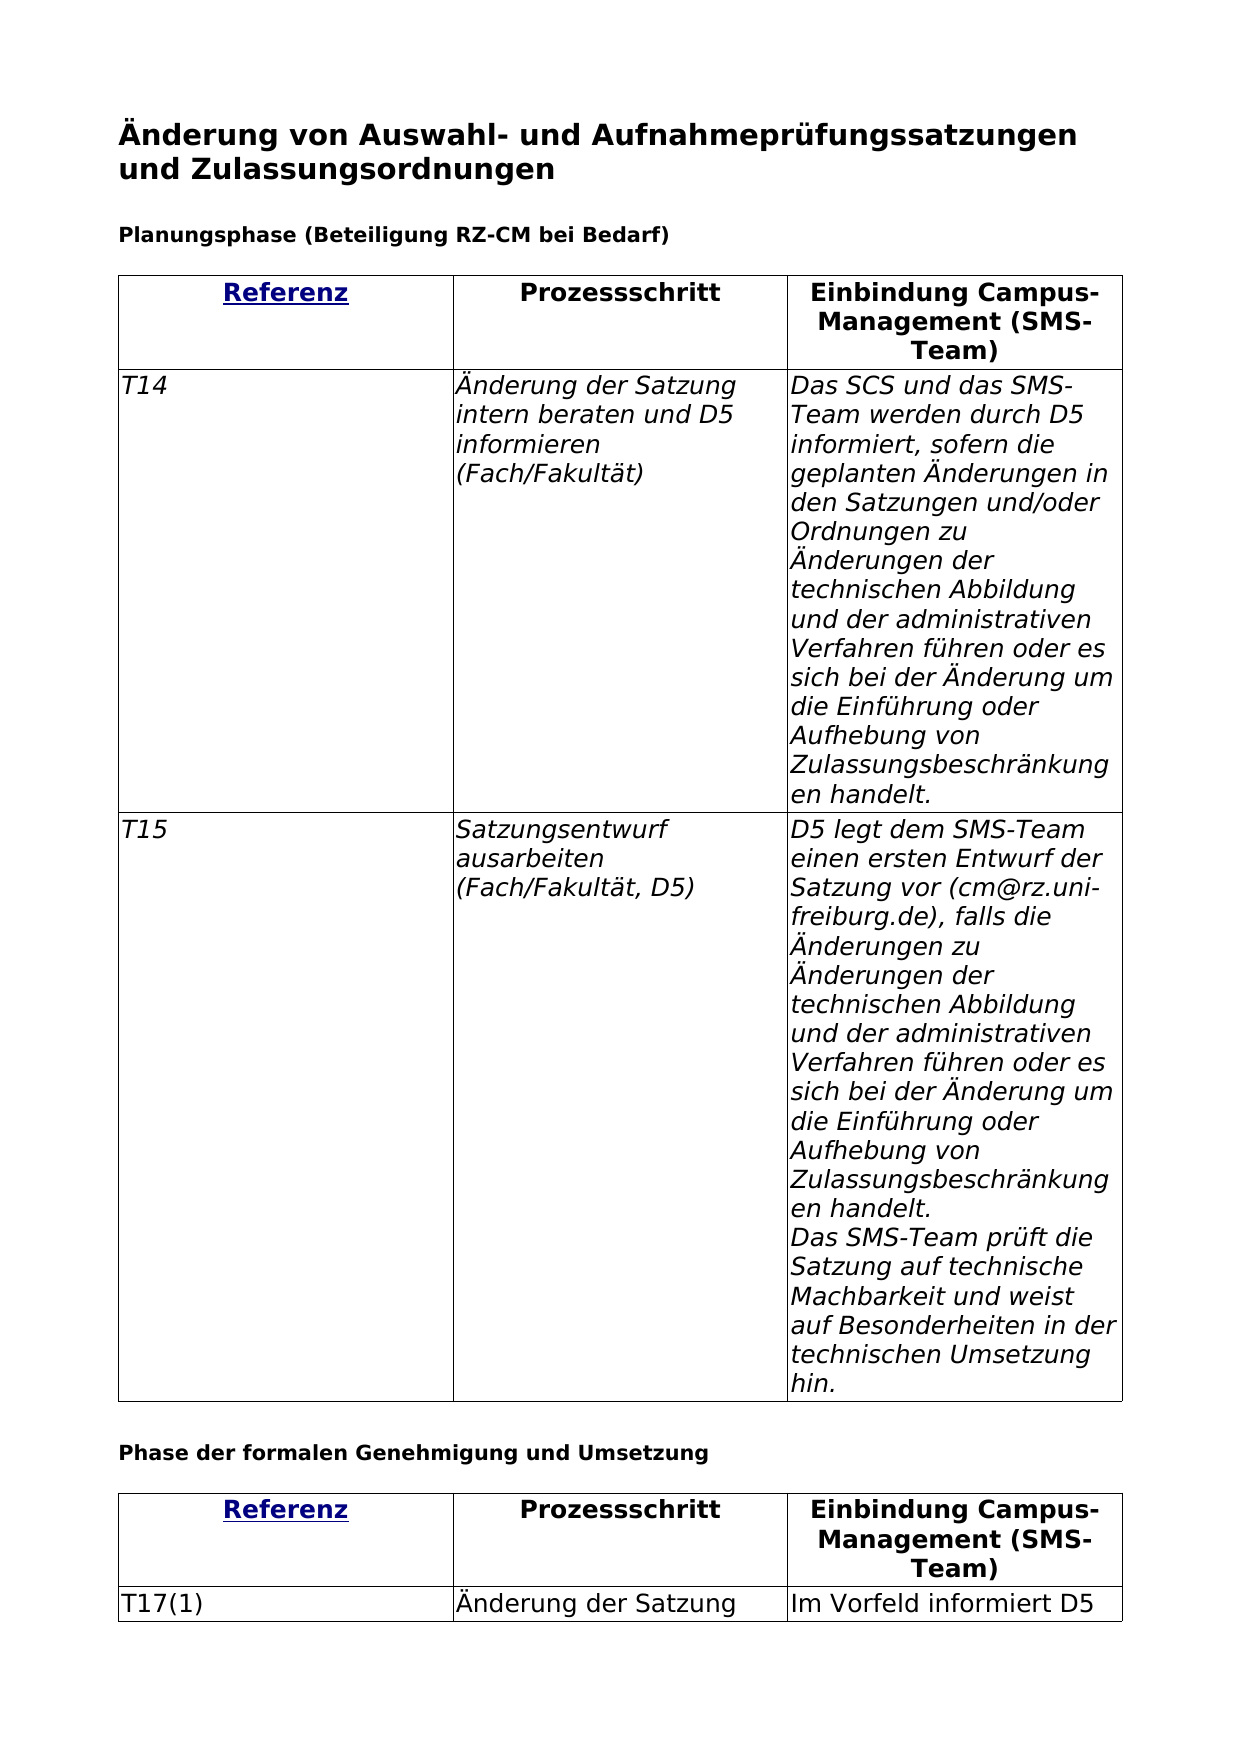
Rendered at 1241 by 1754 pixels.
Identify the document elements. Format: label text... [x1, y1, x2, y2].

table_cell Im Vorfeld informiert D5 [788, 1587, 1122, 1621]
table_header Referenz [119, 276, 453, 368]
subtitle Phase der formalen Genehmigung und Umsetzung [118, 1441, 1122, 1465]
table_cell T15 [119, 813, 453, 1401]
table_cell Änderung der Satzung [454, 1587, 787, 1621]
table_cell T17(1) [119, 1587, 453, 1621]
table_cell T14 [119, 370, 453, 812]
table_header Einbindung Campus-Management (SMS-Team) [788, 276, 1122, 368]
table_header Einbindung Campus-Management (SMS-Team) [788, 1494, 1122, 1586]
table_cell D5 legt dem SMS-Team einen ersten Entwurf der Satzung vor (cm@rz.uni-freiburg.de), falls die Änderungen zu Änderungen der technischen Abbildung und der administrativen Verfahren führen oder es sich bei der Änderung um die Einführung oder Aufhebung von Zulassungsbeschränkungen handelt. Das SMS-Team prüft die Satzung auf technische Machbarkeit und weist auf Besonderheiten in der technischen Umsetzung hin. [788, 813, 1122, 1401]
table_cell Satzungsentwurf ausarbeiten (Fach/Fakultät, D5) [454, 813, 787, 1401]
table_header Referenz [119, 1494, 453, 1586]
subtitle Planungsphase (Beteiligung RZ-CM bei Bedarf) [118, 223, 1122, 248]
table_header Prozessschritt [454, 276, 787, 368]
table_header Prozessschritt [454, 1494, 787, 1586]
subtitle Änderung von Auswahl- und Aufnahmeprüfungssatzungen und Zulassungsordnungen [118, 118, 1122, 186]
table_cell Änderung der Satzung intern beraten und D5 informieren (Fach/Fakultät) [454, 370, 787, 812]
table_cell Das SCS und das SMS-Team werden durch D5 informiert, sofern die geplanten Änderungen in den Satzungen und/oder Ordnungen zu Änderungen der technischen Abbildung und der administrativen Verfahren führen oder es sich bei der Änderung um die Einführung oder Aufhebung von Zulassungsbeschränkungen handelt. [788, 370, 1122, 812]
